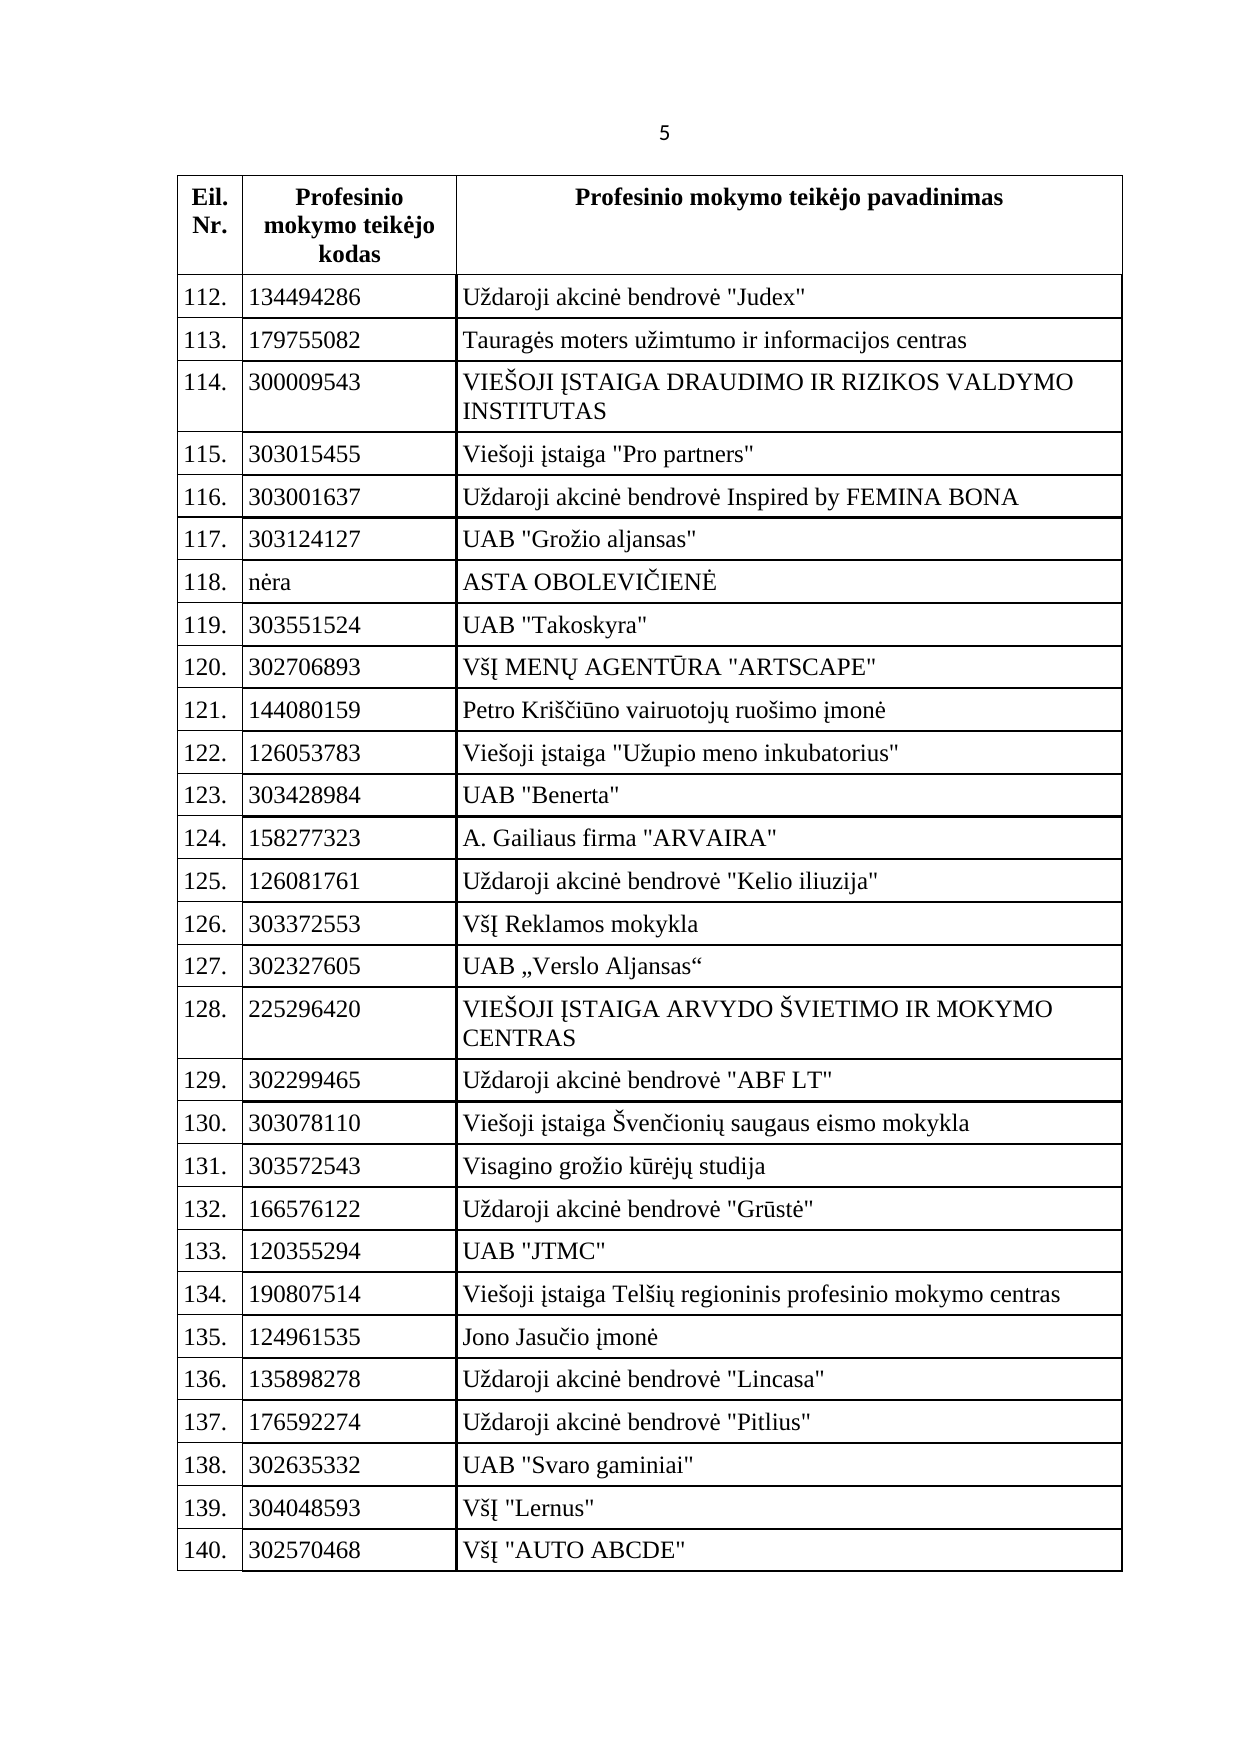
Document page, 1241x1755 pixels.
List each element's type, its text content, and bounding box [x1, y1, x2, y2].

table_cell nėra [243, 561, 455, 602]
table_cell VšĮ MENŲ AGENTŪRA "ARTSCAPE" [458, 647, 1121, 687]
table_cell Uždaroji akcinė bendrovė "Pitlius" [458, 1401, 1121, 1442]
table_cell 126081761 [243, 860, 455, 901]
table_cell Uždaroji akcinė bendrovė "Kelio iliuzija" [458, 860, 1121, 901]
table_cell Petro Kriščiūno vairuotojų ruošimo įmonė [458, 689, 1121, 730]
table_cell 123. [178, 774, 242, 815]
table_cell VšĮ "Lernus" [458, 1487, 1121, 1527]
table_cell VIEŠOJI ĮSTAIGA DRAUDIMO IR RIZIKOS VALDYMO INSTITUTAS [458, 362, 1121, 431]
table_cell VIEŠOJI ĮSTAIGA ARVYDO ŠVIETIMO IR MOKYMO CENTRAS [458, 988, 1121, 1058]
table_cell 118. [178, 560, 242, 602]
table_cell 127. [178, 945, 242, 986]
table_header Eil. Nr. [178, 176, 242, 274]
table_cell 303372553 [243, 903, 455, 943]
table_cell 158277323 [243, 818, 455, 858]
table_cell VšĮ Reklamos mokykla [458, 903, 1121, 943]
table_cell Uždaroji akcinė bendrovė "Judex" [458, 275, 1121, 317]
table_cell 120355294 [243, 1231, 455, 1271]
table_cell 303078110 [243, 1103, 455, 1143]
table_cell 131. [178, 1144, 242, 1186]
table_cell 138. [178, 1443, 242, 1485]
table_cell 304048593 [243, 1487, 455, 1527]
table_cell 124. [178, 816, 242, 858]
table_cell Uždaroji akcinė bendrovė Inspired by FEMINA BONA [458, 476, 1121, 516]
table_cell 136. [178, 1358, 242, 1399]
table_cell 120. [178, 646, 242, 687]
table_cell 130. [178, 1101, 242, 1143]
table_cell 115. [178, 432, 242, 474]
table_cell UAB "Takoskyra" [458, 604, 1121, 644]
table_cell 134. [178, 1272, 242, 1314]
table_cell 122. [178, 731, 242, 773]
table_cell 112. [178, 275, 242, 317]
table_cell 179755082 [243, 319, 455, 359]
table_cell 303015455 [243, 433, 455, 474]
table_cell 117. [178, 518, 242, 559]
table_cell Viešoji įstaiga Telšių regioninis profesinio mokymo centras [458, 1273, 1121, 1314]
table_cell 126053783 [243, 732, 455, 773]
table_cell VšĮ "AUTO ABCDE" [458, 1530, 1121, 1570]
table_cell 137. [178, 1400, 242, 1442]
table_cell UAB "JTMC" [458, 1231, 1121, 1271]
table_cell 140. [178, 1529, 242, 1570]
table_cell 225296420 [243, 988, 455, 1058]
table_header Profesinio mokymo teikėjo kodas [243, 176, 456, 274]
table_cell Uždaroji akcinė bendrovė "ABF LT" [458, 1060, 1121, 1100]
table_cell Uždaroji akcinė bendrovė "Grūstė" [458, 1188, 1121, 1228]
table_cell 125. [178, 859, 242, 901]
table_cell 303428984 [243, 775, 455, 815]
table_cell 134494286 [243, 275, 455, 317]
table_cell 190807514 [243, 1273, 455, 1314]
table_cell ASTA OBOLEVIČIENĖ [458, 561, 1121, 602]
table_cell 303551524 [243, 604, 455, 644]
table_cell A. Gailiaus firma "ARVAIRA" [458, 818, 1121, 858]
table_cell Tauragės moters užimtumo ir informacijos centras [458, 319, 1121, 359]
table_cell 302570468 [243, 1530, 455, 1570]
table_cell 135. [178, 1315, 242, 1357]
table_header Profesinio mokymo teikėjo pavadinimas [457, 176, 1122, 274]
table_cell Viešoji įstaiga "Užupio meno inkubatorius" [458, 732, 1121, 773]
table_cell 135898278 [243, 1359, 455, 1399]
table_cell 119. [178, 603, 242, 644]
table_cell 113. [178, 318, 242, 359]
table_cell 302635332 [243, 1444, 455, 1485]
table_cell 144080159 [243, 689, 455, 730]
table_cell 129. [178, 1059, 242, 1100]
table_cell Viešoji įstaiga "Pro partners" [458, 433, 1121, 474]
table_cell 128. [178, 987, 242, 1058]
table_cell 133. [178, 1230, 242, 1271]
table_cell 132. [178, 1187, 242, 1228]
table_cell 302299465 [243, 1060, 455, 1100]
table_cell 302327605 [243, 946, 455, 986]
table_cell 126. [178, 902, 242, 943]
table_cell 303001637 [243, 476, 455, 516]
table_cell 303572543 [243, 1145, 455, 1186]
table_cell 114. [178, 361, 242, 431]
table_cell 300009543 [243, 362, 455, 431]
table_cell 302706893 [243, 647, 455, 687]
table_cell UAB "Svaro gaminiai" [458, 1444, 1121, 1485]
table_cell Visagino grožio kūrėjų studija [458, 1145, 1121, 1186]
table_cell Jono Jasučio įmonė [458, 1316, 1121, 1357]
table_cell 176592274 [243, 1401, 455, 1442]
table_cell Viešoji įstaiga Švenčionių saugaus eismo mokykla [458, 1103, 1121, 1143]
table_cell 116. [178, 475, 242, 516]
table_cell UAB "Benerta" [458, 775, 1121, 815]
table_cell 139. [178, 1486, 242, 1527]
table_cell 303124127 [243, 519, 455, 559]
table_cell Uždaroji akcinė bendrovė "Lincasa" [458, 1359, 1121, 1399]
table_cell UAB „Verslo Aljansas“ [458, 946, 1121, 986]
table_cell 166576122 [243, 1188, 455, 1228]
table_cell UAB "Grožio aljansas" [458, 519, 1121, 559]
table_cell 124961535 [243, 1316, 455, 1357]
table_cell 121. [178, 688, 242, 730]
